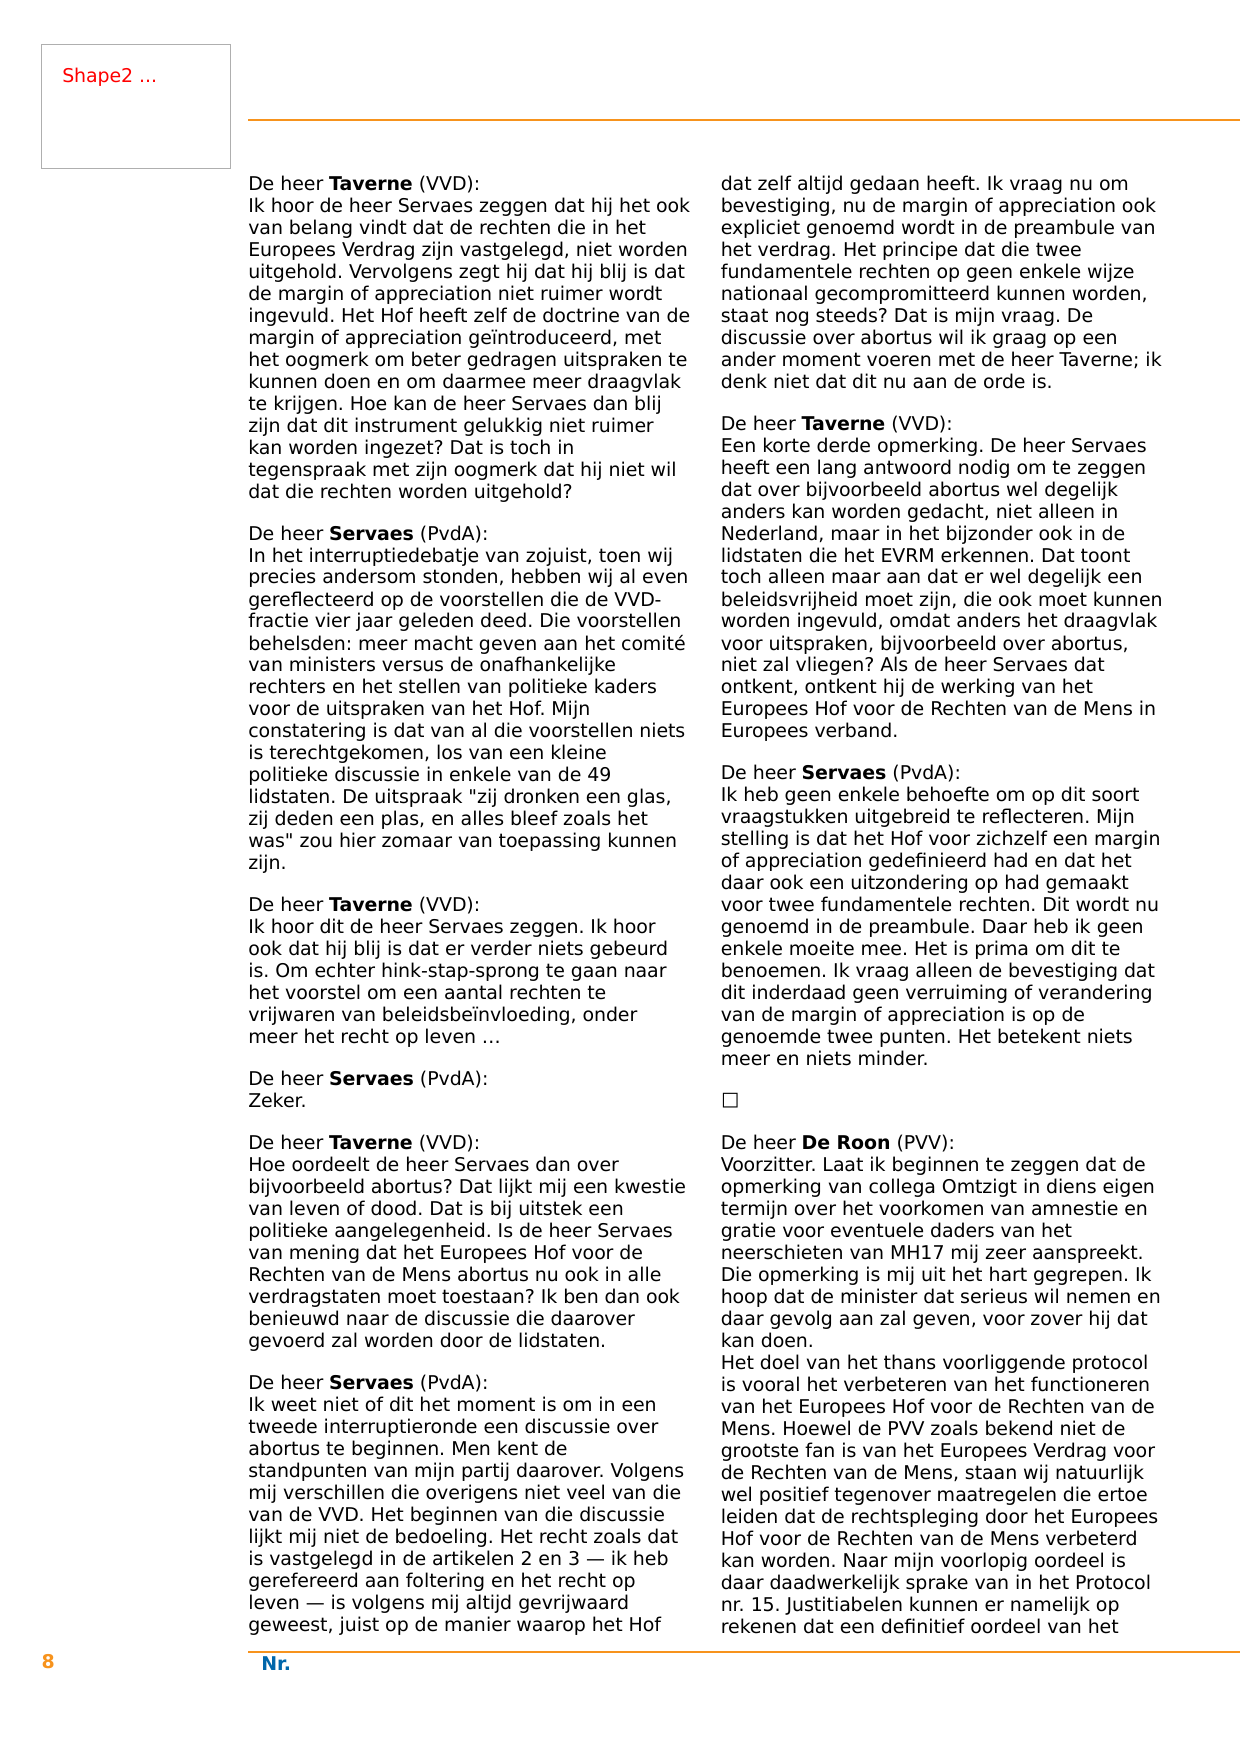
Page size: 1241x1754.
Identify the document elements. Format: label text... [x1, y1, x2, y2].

text dat zelf altijd gedaan heeft. Ik vraag nu om bevestiging, nu de margin of appreciation ook expliciet genoemd wordt in de preambule van het verdrag. Het principe dat die twee fundamentele rechten op geen enkele wijze nationaal gecompromitteerd kunnen worden, staat nog steeds? Dat is mijn vraag. De discussie over abortus wil ik graag op een ander moment voeren met de heer Taverne; ik denk niet dat dit nu aan de orde is. [721, 173, 1163, 393]
text De heer Taverne (VVD): [248, 173, 691, 195]
text ⬜ [721, 1090, 1163, 1112]
text De heer Servaes (PvdA): [721, 762, 1163, 784]
text Een korte derde opmerking. De heer Servaes heeft een lang antwoord nodig om te zeggen dat over bijvoorbeeld abortus wel degelijk anders kan worden gedacht, niet alleen in Nederland, maar in het bijzonder ook in de lidstaten die het EVRM erkennen. Dat toont toch alleen maar aan dat er wel degelijk een beleidsvrijheid moet zijn, die ook moet kunnen worden ingevuld, omdat anders het draagvlak voor uitspraken, bijvoorbeeld over abortus, niet zal vliegen? Als de heer Servaes dat ontkent, ontkent hij de werking van het Europees Hof voor de Rechten van de Mens in Europees verband. [721, 434, 1163, 742]
text Ik hoor de heer Servaes zeggen dat hij het ook van belang vindt dat de rechten die in het Europees Verdrag zijn vastgelegd, niet worden uitgehold. Vervolgens zegt hij dat hij blij is dat de margin of appreciation niet ruimer wordt ingevuld. Het Hof heeft zelf de doctrine van de margin of appreciation geïntroduceerd, met het oogmerk om beter gedragen uitspraken te kunnen doen en om daarmee meer draagvlak te krijgen. Hoe kan de heer Servaes dan blij zijn dat dit instrument gelukkig niet ruimer kan worden ingezet? Dat is toch in tegenspraak met zijn oogmerk dat hij niet wil dat die rechten worden uitgehold? [248, 195, 691, 502]
text De heer Servaes (PvdA): [248, 1372, 691, 1394]
text Het doel van het thans voorliggende protocol is vooral het verbeteren van het functioneren van het Europees Hof voor de Rechten van de Mens. Hoewel de PVV zoals bekend niet de grootste fan is van het Europees Verdrag voor de Rechten van de Mens, staan wij natuurlijk wel positief tegenover maatregelen die ertoe leiden dat de rechtspleging door het Europees Hof voor de Rechten van de Mens verbeterd kan worden. Naar mijn voorlopig oordeel is daar daadwerkelijk sprake van in het Protocol nr. 15. Justitiabelen kunnen er namelijk op rekenen dat een definitief oordeel van het [721, 1352, 1163, 1637]
text Voorzitter. Laat ik beginnen te zeggen dat de opmerking van collega Omtzigt in diens eigen termijn over het voorkomen van amnestie en gratie voor eventuele daders van het neerschieten van MH17 mij zeer aanspreekt. Die opmerking is mij uit het hart gegrepen. Ik hoop dat de minister dat serieus wil nemen en daar gevolg aan zal geven, voor zover hij dat kan doen. [721, 1154, 1163, 1352]
text Ik heb geen enkele behoefte om op dit soort vraagstukken uitgebreid te reflecteren. Mijn stelling is dat het Hof voor zichzelf een margin of appreciation gedefinieerd had en dat het daar ook een uitzondering op had gemaakt voor twee fundamentele rechten. Dit wordt nu genoemd in de preambule. Daar heb ik geen enkele moeite mee. Het is prima om dit te benoemen. Ik vraag alleen de bevestiging dat dit inderdaad geen verruiming of verandering van de margin of appreciation is op de genoemde twee punten. Het betekent niets meer en niets minder. [721, 784, 1163, 1070]
text De heer Servaes (PvdA): [248, 522, 691, 544]
text Ik weet niet of dit het moment is om in een tweede interruptieronde een discussie over abortus te beginnen. Men kent de standpunten van mijn partij daarover. Volgens mij verschillen die overigens niet veel van die van de VVD. Het beginnen van die discussie lijkt mij niet de bedoeling. Het recht zoals dat is vastgelegd in de artikelen 2 en 3 — ik heb gerefereerd aan foltering en het recht op leven — is volgens mij altijd gevrijwaard geweest, juist op de manier waarop het Hof [248, 1394, 691, 1636]
text De heer Taverne (VVD): [721, 413, 1163, 434]
text De heer Servaes (PvdA): [248, 1068, 691, 1090]
text De heer Taverne (VVD): [248, 1132, 691, 1154]
text Hoe oordeelt de heer Servaes dan over bijvoorbeeld abortus? Dat lijkt mij een kwestie van leven of dood. Dat is bij uitstek een politieke aangelegenheid. Is de heer Servaes van mening dat het Europees Hof voor de Rechten van de Mens abortus nu ook in alle verdragstaten moet toestaan? Ik ben dan ook benieuwd naar de discussie die daarover gevoerd zal worden door de lidstaten. [248, 1154, 691, 1352]
text De heer Taverne (VVD): [248, 894, 691, 916]
text De heer De Roon (PVV): [721, 1132, 1163, 1154]
text Zeker. [248, 1090, 691, 1112]
text Ik hoor dit de heer Servaes zeggen. Ik hoor ook dat hij blij is dat er verder niets gebeurd is. Om echter hink-stap-sprong te gaan naar het voorstel om een aantal rechten te vrijwaren van beleidsbeïnvloeding, onder meer het recht op leven … [248, 916, 691, 1048]
text In het interruptiedebatje van zojuist, toen wij precies andersom stonden, hebben wij al even gereflecteerd op de voorstellen die de VVD-fractie vier jaar geleden deed. Die voorstellen behelsden: meer macht geven aan het comité van ministers versus de onafhankelijke rechters en het stellen van politieke kaders voor de uitspraken van het Hof. Mijn constatering is dat van al die voorstellen niets is terechtgekomen, los van een kleine politieke discussie in enkele van de 49 lidstaten. De uitspraak "zij dronken een glas, zij deden een plas, en alles bleef zoals het was" zou hier zomaar van toepassing kunnen zijn. [248, 544, 691, 874]
